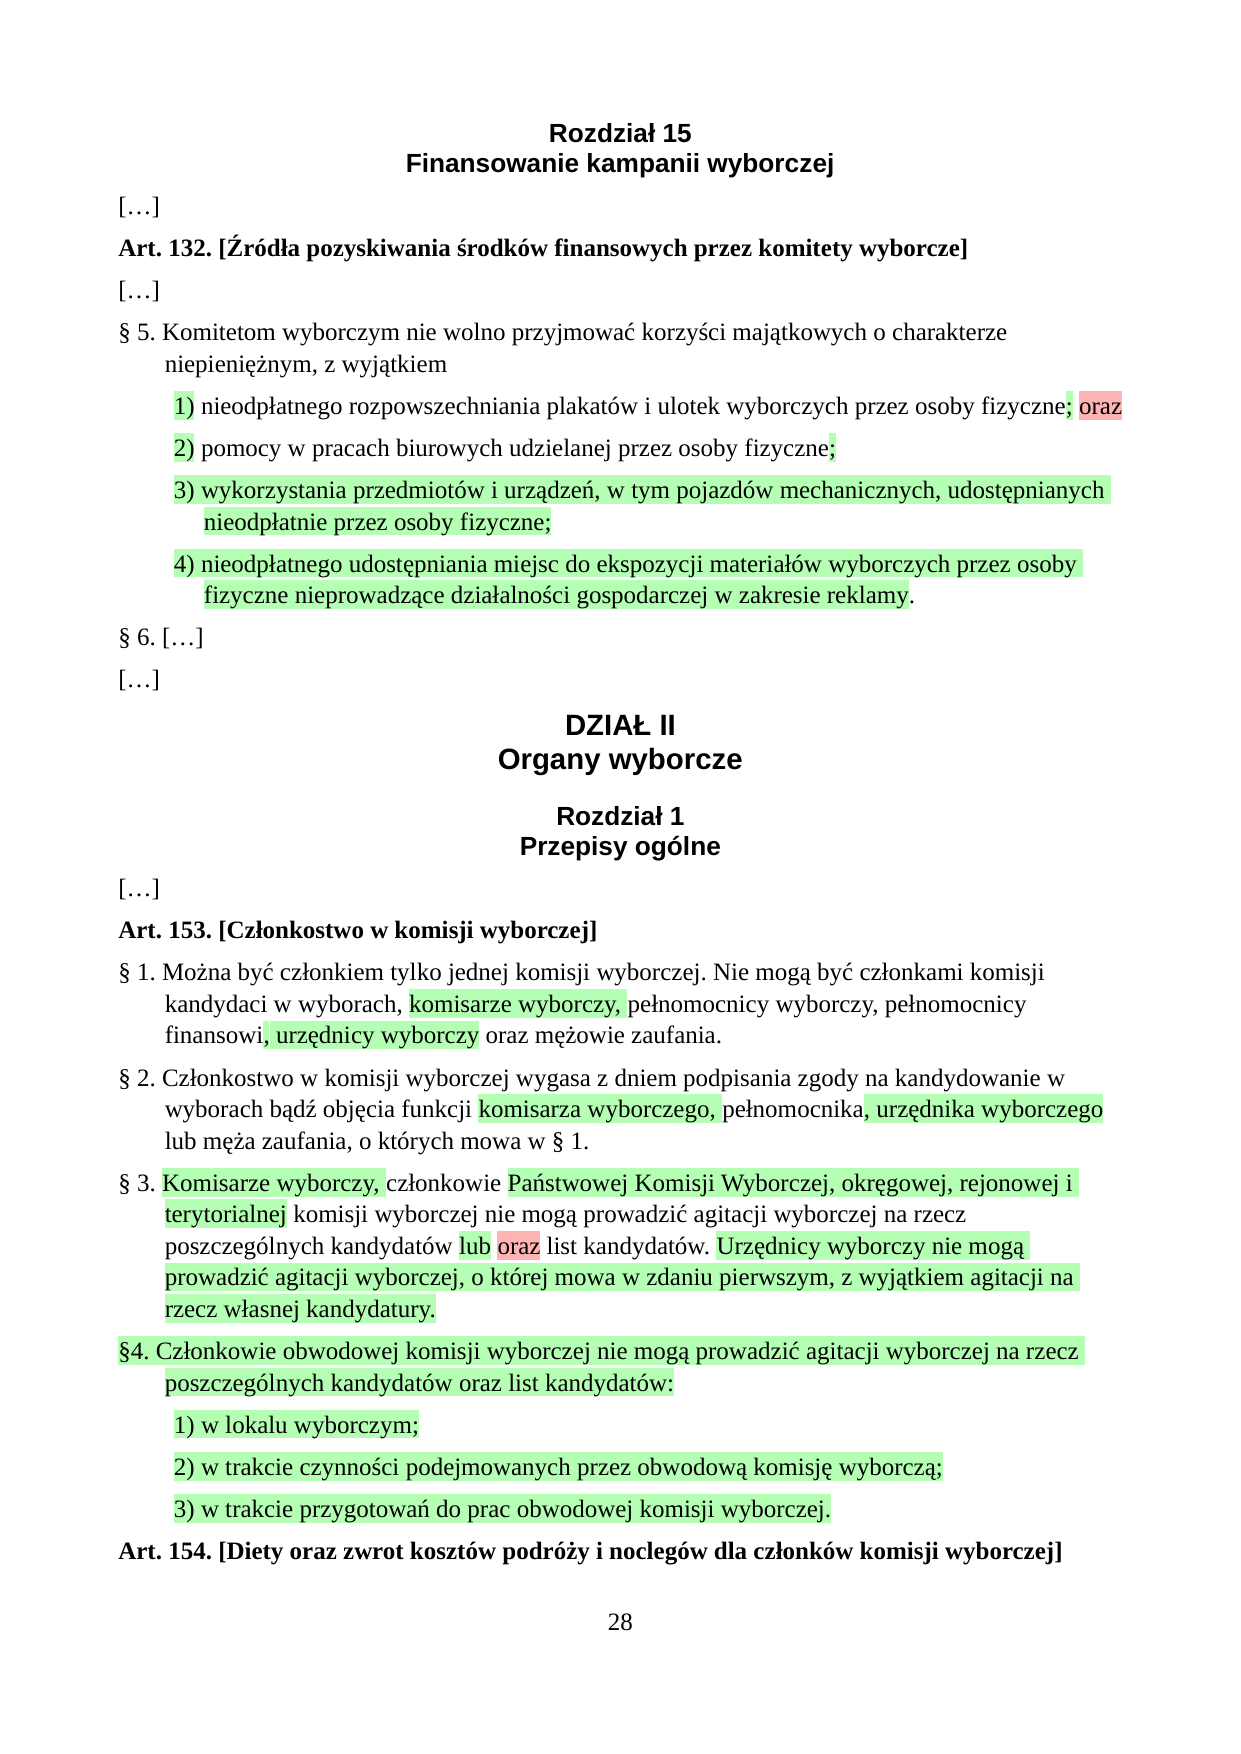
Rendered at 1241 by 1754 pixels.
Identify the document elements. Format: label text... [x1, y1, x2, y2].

text Art. 153. [Członkostwo w komisji wyborczej] [118, 915, 1122, 944]
subtitle Rozdział 15 Finansowanie kampanii wyborczej [118, 118, 1122, 178]
text § 2. Członkostwo w komisji wyborczej wygasa z dniem podpisania zgody na kandydowanie w wyborach bądź objęcia funkcji komisarza wyborczego, pełnomocnika, urzędnika wyborczego lub męża zaufania, o których mowa w § 1. [118, 1063, 1122, 1154]
text § 6. […] [118, 622, 1122, 651]
text § 1. Można być członkiem tylko jednej komisji wyborczej. Nie mogą być członkami komisji kandydaci w wyborach, komisarze wyborczy, pełnomocnicy wyborczy, pełnomocnicy finansowi, urzędnicy wyborczy oraz mężowie zaufania. [118, 957, 1122, 1049]
text Art. 154. [Diety oraz zwrot kosztów podróży i noclegów dla członków komisji wyborczej] [118, 1536, 1122, 1565]
text […] [118, 664, 1122, 693]
text […] [118, 191, 1122, 220]
text […] [118, 873, 1122, 902]
text 1) nieodpłatnego rozpowszechniania plakatów i ulotek wyborczych przez osoby fizyczne; oraz [174, 391, 1122, 420]
text 3) w trakcie przygotowań do prac obwodowej komisji wyborczej. [174, 1494, 1122, 1523]
subtitle DZIAŁ II Organy wyborcze [118, 708, 1122, 775]
text § 5. Komitetom wyborczym nie wolno przyjmować korzyści majątkowych o charakterze niepieniężnym, z wyjątkiem [118, 317, 1122, 378]
text 2) pomocy w pracach biurowych udzielanej przez osoby fizyczne; [174, 433, 1122, 462]
text 2) w trakcie czynności podejmowanych przez obwodową komisję wyborczą; [174, 1452, 1122, 1481]
text 3) wykorzystania przedmiotów i urządzeń, w tym pojazdów mechanicznych, udostępnianych nieodpłatnie przez osoby fizyczne; [174, 475, 1122, 535]
text […] [118, 275, 1122, 304]
text § 3. Komisarze wyborczy, członkowie Państwowej Komisji Wyborczej, okręgowej, rejonowej i terytorialnej komisji wyborczej nie mogą prowadzić agitacji wyborczej na rzecz poszczególnych kandydatów lub oraz list kandydatów. Urzędnicy wyborczy nie mogą prowadzić agitacji wyborczej, o której mowa w zdaniu pierwszym, z wyjątkiem agitacji na rzecz własnej kandydatury. [118, 1168, 1122, 1323]
subtitle Rozdział 1 Przepisy ogólne [118, 800, 1122, 861]
text 1) w lokalu wyborczym; [174, 1410, 1122, 1438]
text 4) nieodpłatnego udostępniania miejsc do ekspozycji materiałów wyborczych przez osoby fizyczne nieprowadzące działalności gospodarczej w zakresie reklamy. [174, 549, 1122, 609]
text §4. Członkowie obwodowej komisji wyborczej nie mogą prowadzić agitacji wyborczej na rzecz poszczególnych kandydatów oraz list kandydatów: [118, 1336, 1122, 1396]
text Art. 132. [Źródła pozyskiwania środków finansowych przez komitety wyborcze] [118, 233, 1122, 262]
